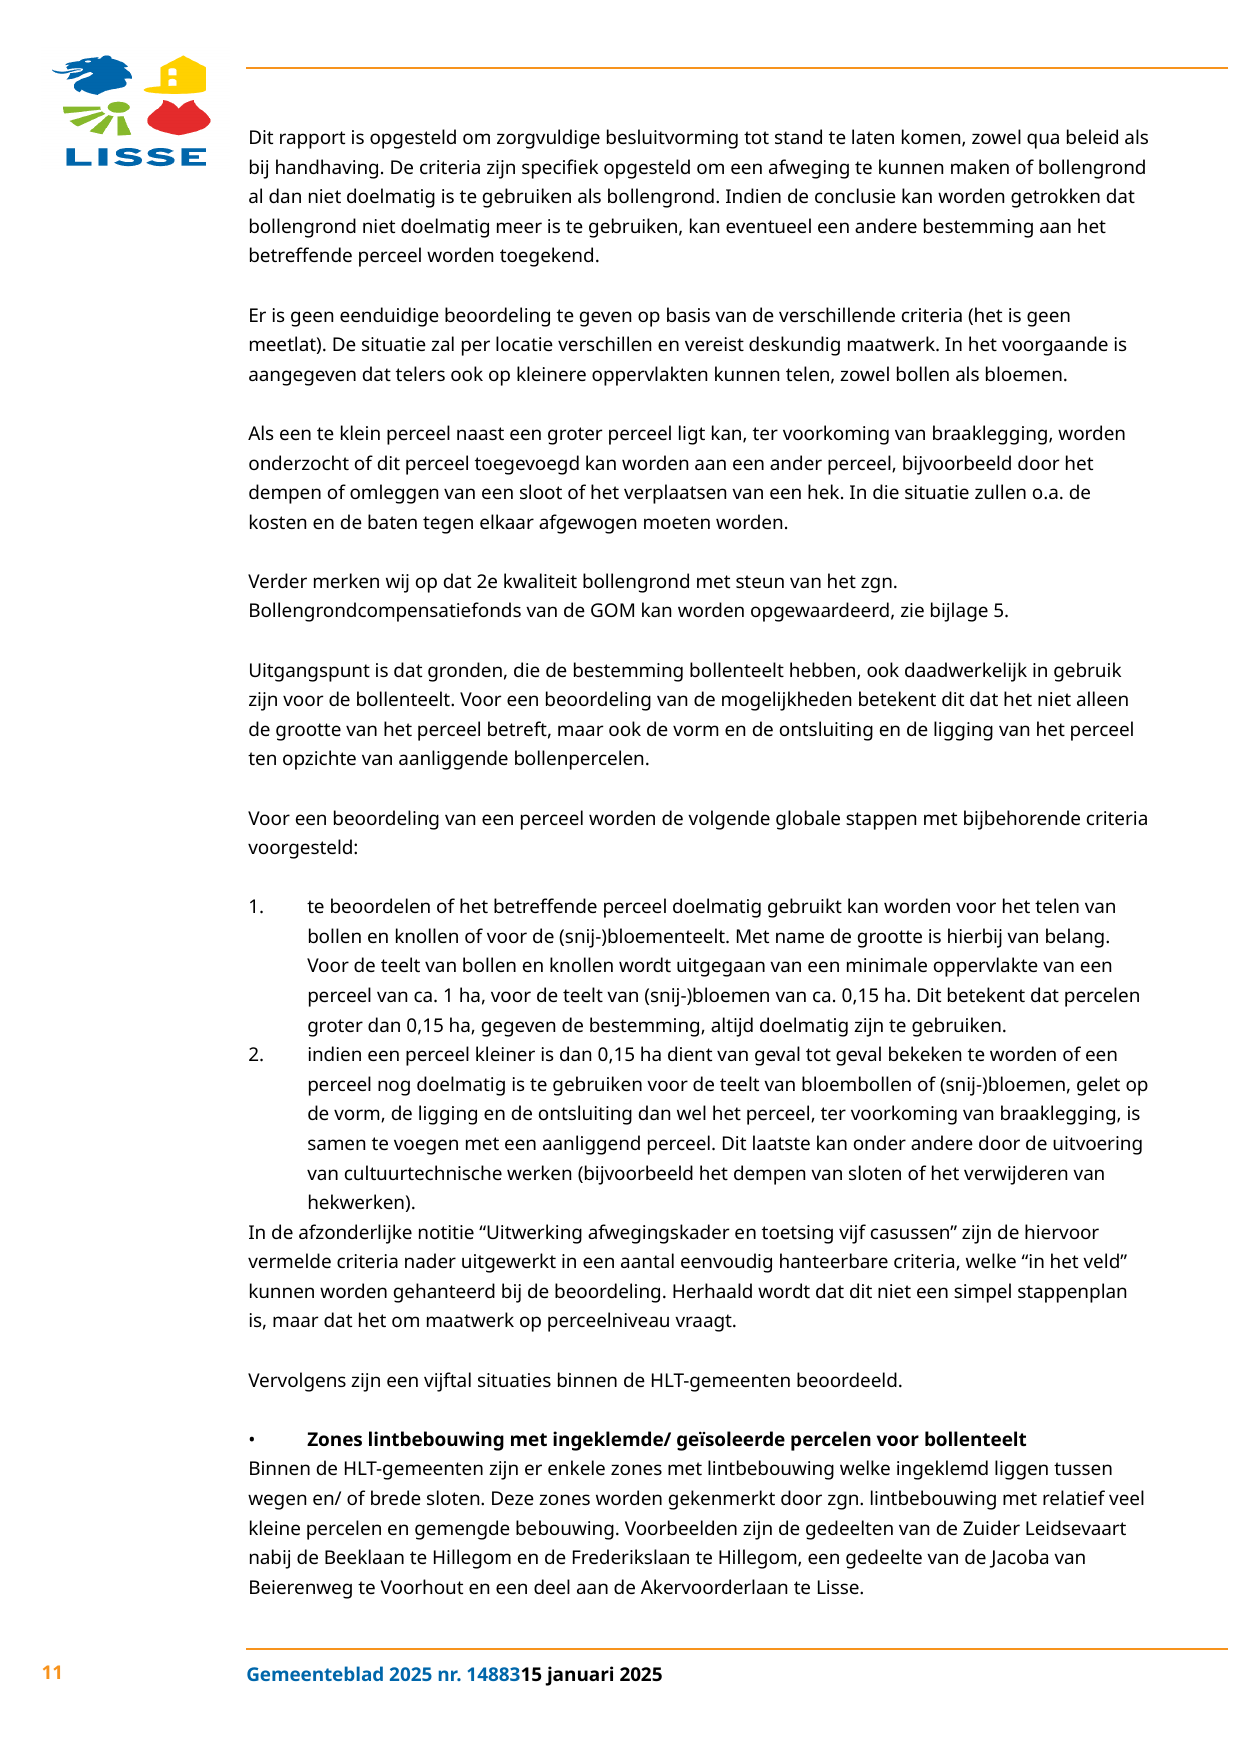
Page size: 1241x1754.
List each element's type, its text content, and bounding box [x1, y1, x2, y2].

text Verder merken wij op dat 2e kwaliteit bollengrond met steun van het zgn. Bollengrondcompensatiefonds van de GOM kan worden opgewaardeerd, zie bijlage 5. [248, 568, 1152, 623]
text Als een te klein perceel naast een groter perceel ligt kan, ter voorkoming van braaklegging, worden onderzocht of dit perceel toegevoegd kan worden aan een ander perceel, bijvoorbeeld door het dempen of omleggen van een sloot of het verplaatsen van een hek. In die situatie zullen o.a. de kosten en de baten tegen elkaar afgewogen moeten worden. [248, 420, 1152, 535]
text Vervolgens zijn een vijftal situaties binnen de HLT-gemeenten beoordeeld. [248, 1367, 1152, 1393]
text In de afzonderlijke notitie “Uitwerking afwegingskader en toetsing vijf casussen” zijn de hiervoor vermelde criteria nader uitgewerkt in een aantal eenvoudig hanteerbare criteria, welke “in het veld” kunnen worden gehanteerd bij de beoordeling. Herhaald wordt dat dit niet een simpel stappenplan is, maar dat het om maatwerk op perceelniveau vraagt. [248, 1219, 1152, 1333]
text Voor een beoordeling van een perceel worden de volgende globale stappen met bijbehorende criteria voorgesteld: [248, 805, 1152, 860]
text Dit rapport is opgesteld om zorgvuldige besluitvorming tot stand te laten komen, zowel qua beleid als bij handhaving. De criteria zijn specifiek opgesteld om een afweging te kunnen maken of bollengrond al dan niet doelmatig is te gebruiken als bollengrond. Indien de conclusie kan worden getrokken dat bollengrond niet doelmatig meer is te gebruiken, kan eventueel een andere bestemming aan het betreffende perceel worden toegekend. [248, 124, 1152, 268]
text Uitgangspunt is dat gronden, die de bestemming bollenteelt hebben, ook daadwerkelijk in gebruik zijn voor de bollenteelt. Voor een beoordeling van de mogelijkheden betekent dit dat het niet alleen de grootte van het perceel betreft, maar ook de vorm en de ontsluiting en de ligging van het perceel ten opzichte van aanliggende bollenpercelen. [248, 657, 1152, 771]
list te beoordelen of het betreffende perceel doelmatig gebruikt kan worden voor het telen van bollen en knollen of voor de (snij-)bloementeelt. Met name de grootte is hierbij van belang. Voor de teelt van bollen en knollen wordt uitgegaan van een minimale oppervlakte van een perceel van ca. 1 ha, voor de teelt van (snij-)bloemen van ca. 0,15 ha. Dit betekent dat percelen groter dan 0,15 ha, gegeven de bestemming, altijd doelmatig zijn te gebruiken. [248, 893, 1152, 1038]
list Zones lintbebouwing met ingeklemde/ geïsoleerde percelen voor bollenteelt [248, 1426, 1152, 1452]
text Binnen de HLT-gemeenten zijn er enkele zones met lintbebouwing welke ingeklemd liggen tussen wegen en/ of brede sloten. Deze zones worden gekenmerkt door zgn. lintbebouwing met relatief veel kleine percelen en gemengde bebouwing. Voorbeelden zijn de gedeelten van de Zuider Leidsevaart nabij de Beeklaan te Hillegom en de Frederikslaan te Hillegom, een gedeelte van de Jacoba van Beierenweg te Voorhout en een deel aan de Akervoorderlaan te Lisse. [248, 1456, 1152, 1600]
picture [41, 47, 231, 172]
text Er is geen eenduidige beoordeling te geven op basis van de verschillende criteria (het is geen meetlat). De situatie zal per locatie verschillen en vereist deskundig maatwerk. In het voorgaande is aangegeven dat telers ook op kleinere oppervlakten kunnen telen, zowel bollen als bloemen. [248, 302, 1152, 387]
list indien een perceel kleiner is dan 0,15 ha dient van geval tot geval bekeken te worden of een perceel nog doelmatig is te gebruiken voor de teelt van bloembollen of (snij-)bloemen, gelet op de vorm, de ligging en de ontsluiting dan wel het perceel, ter voorkoming van braaklegging, is samen te voegen met een aanliggend perceel. Dit laatste kan onder andere door de uitvoering van cultuurtechnische werken (bijvoorbeeld het dempen van sloten of het verwijderen van hekwerken). [248, 1041, 1152, 1215]
